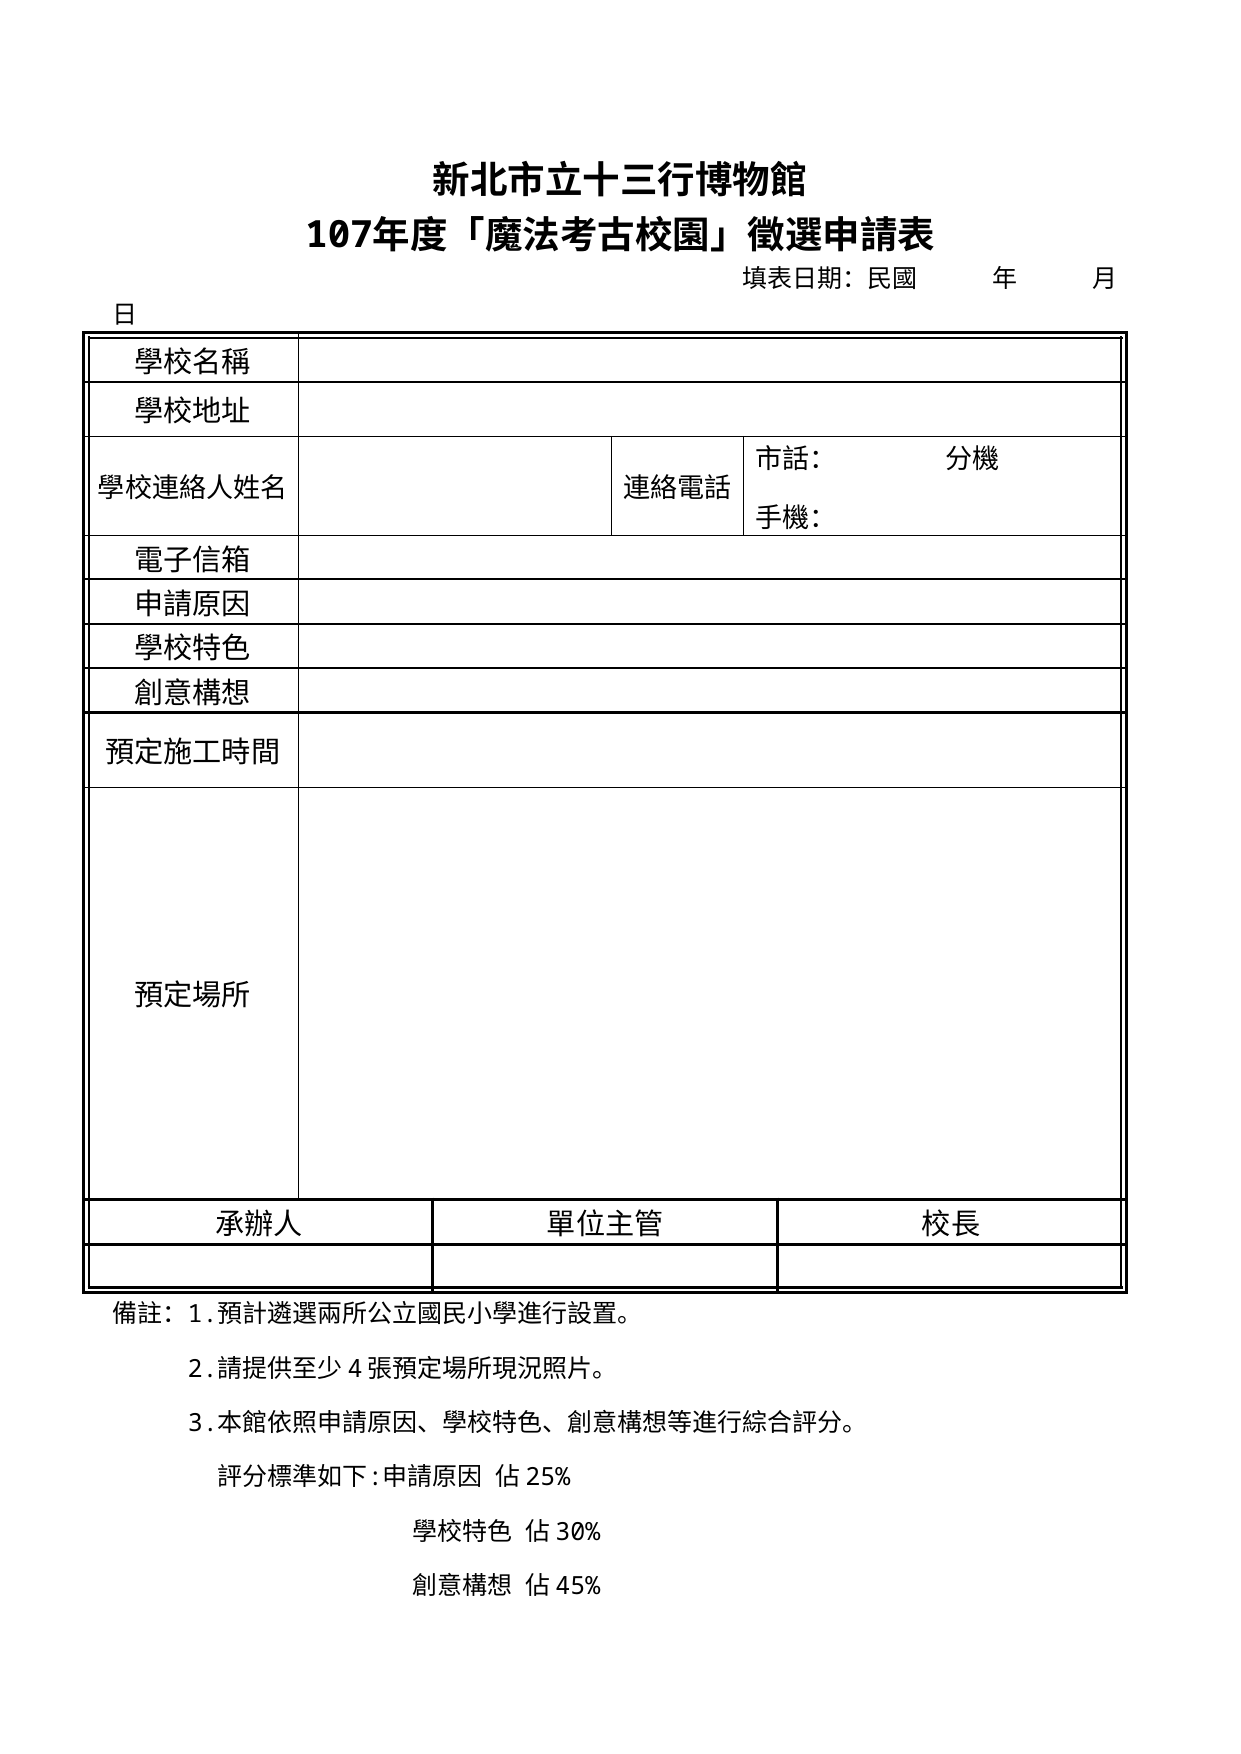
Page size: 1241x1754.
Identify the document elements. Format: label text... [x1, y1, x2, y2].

text 2.請提供至少4張預定場所現況照片。 [112, 1348, 1128, 1384]
table_cell 預定施工時間 [90, 714, 298, 787]
table_cell [299, 437, 611, 535]
text 新北市立十三行博物館 [112, 150, 1128, 204]
table_cell 學校特色 [90, 625, 298, 667]
text 107年度「魔法考古校園」徵選申請表 [112, 204, 1128, 259]
table_header [299, 334, 1124, 381]
text 3.本館依照申請原因、學校特色、創意構想等進行綜合評分。 [138, 1402, 1128, 1439]
table_cell [299, 788, 1120, 1198]
table_cell 承辦人 [90, 1201, 431, 1243]
text 創意構想 佔45% [138, 1566, 1128, 1602]
table_cell [299, 536, 1120, 578]
table_cell 學校地址 [90, 383, 298, 436]
text 學校特色 佔30% [138, 1511, 1128, 1547]
table_cell [434, 1246, 776, 1286]
table_header [299, 339, 1120, 381]
table_header 學校名稱 [86, 334, 298, 381]
table_cell 連絡電話 [612, 437, 743, 535]
table_cell 申請原因 [90, 580, 298, 623]
table_cell [779, 1246, 1120, 1286]
table_cell [299, 580, 1120, 623]
table_cell 預定場所 [90, 788, 298, 1198]
text 評分標準如下:申請原因 佔25% [138, 1457, 1128, 1493]
table_cell [299, 625, 1120, 667]
text 填表日期：民國 年 月 日 [112, 259, 1128, 331]
table_cell [299, 383, 1120, 436]
table_cell 市話： 分機 手機： [744, 437, 1120, 535]
table_cell 電子信箱 [90, 536, 298, 578]
table_cell 校長 [779, 1201, 1120, 1243]
table_cell 創意構想 [90, 669, 298, 711]
table_cell [90, 1246, 431, 1286]
table_cell 單位主管 [434, 1201, 776, 1243]
table_cell 學校連絡人姓名 [90, 437, 298, 535]
table_cell [299, 669, 1120, 711]
table_cell [299, 714, 1120, 787]
text 備註：1.預計遴選兩所公立國民小學進行設置。 [112, 1294, 1128, 1330]
